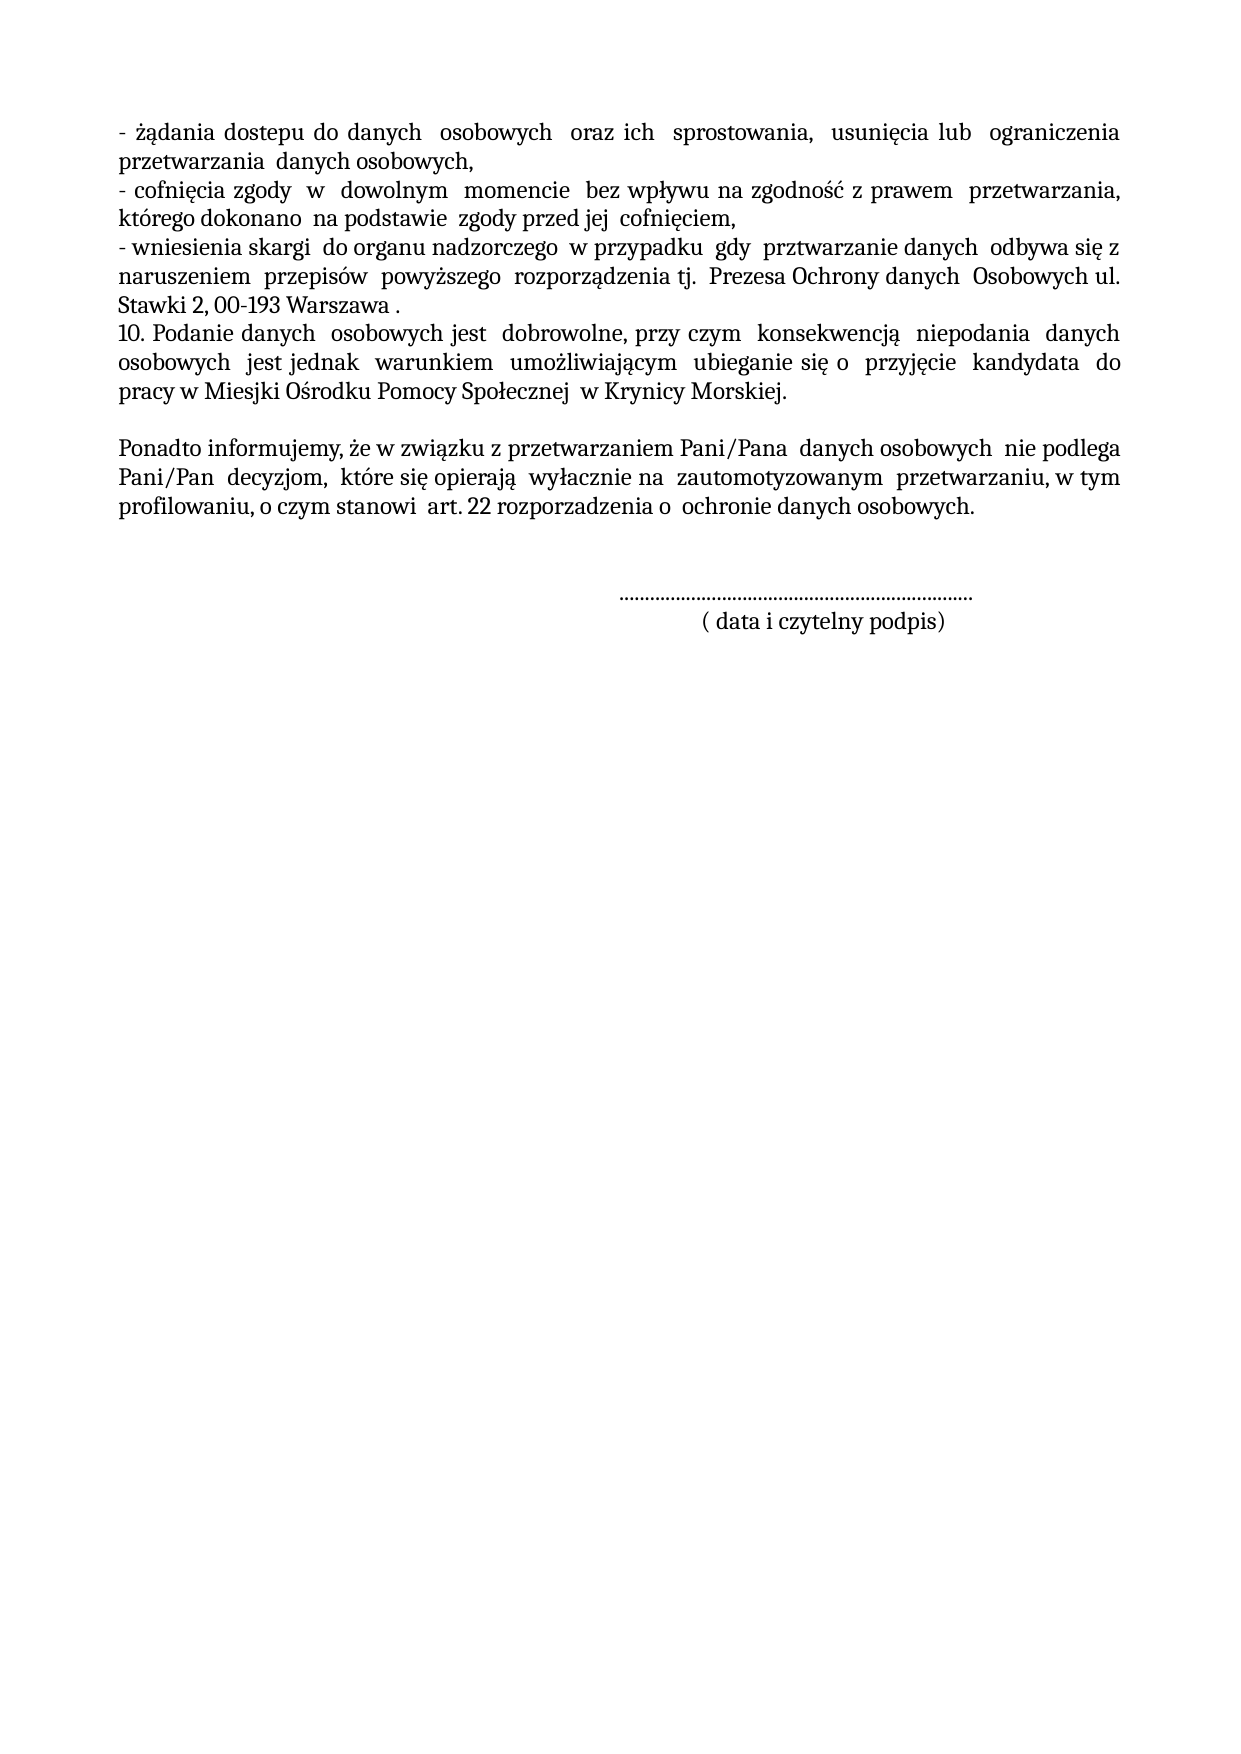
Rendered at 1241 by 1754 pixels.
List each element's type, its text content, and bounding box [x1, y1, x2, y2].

list 10. Podanie danych osobowych jest dobrowolne, przy czym konsekwencją niepodania danych osobowych jest jednak warunkiem umożliwiającym ubieganie się o przyjęcie kandydata do pracy w Miesjki Ośrodku Pomocy Społecznej w Krynicy Morskiej. [118, 319, 1122, 406]
text ( data i czytelny podpis) [118, 607, 1122, 636]
list - żądania dostepu do danych osobowych oraz ich sprostowania, usunięcia lub ograniczenia przetwarzania danych osobowych, [118, 118, 1122, 176]
list - wniesienia skargi do organu nadzorczego w przypadku gdy prztwarzanie danych odbywa się z naruszeniem przepisów powyższego rozporządzenia tj. Prezesa Ochrony danych Osobowych ul. Stawki 2, 00-193 Warszawa . [118, 233, 1122, 319]
list - cofnięcia zgody w dowolnym momencie bez wpływu na zgodność z prawem przetwarzania, którego dokonano na podstawie zgody przed jej cofnięciem, [118, 176, 1122, 233]
text ..................................................................... [118, 578, 1122, 607]
list Ponadto informujemy, że w związku z przetwarzaniem Pani/Pana danych osobowych nie podlega Pani/Pan decyzjom, które się opierają wyłacznie na zautomotyzowanym przetwarzaniu, w tym profilowaniu, o czym stanowi art. 22 rozporzadzenia o ochronie danych osobowych. [118, 434, 1122, 521]
